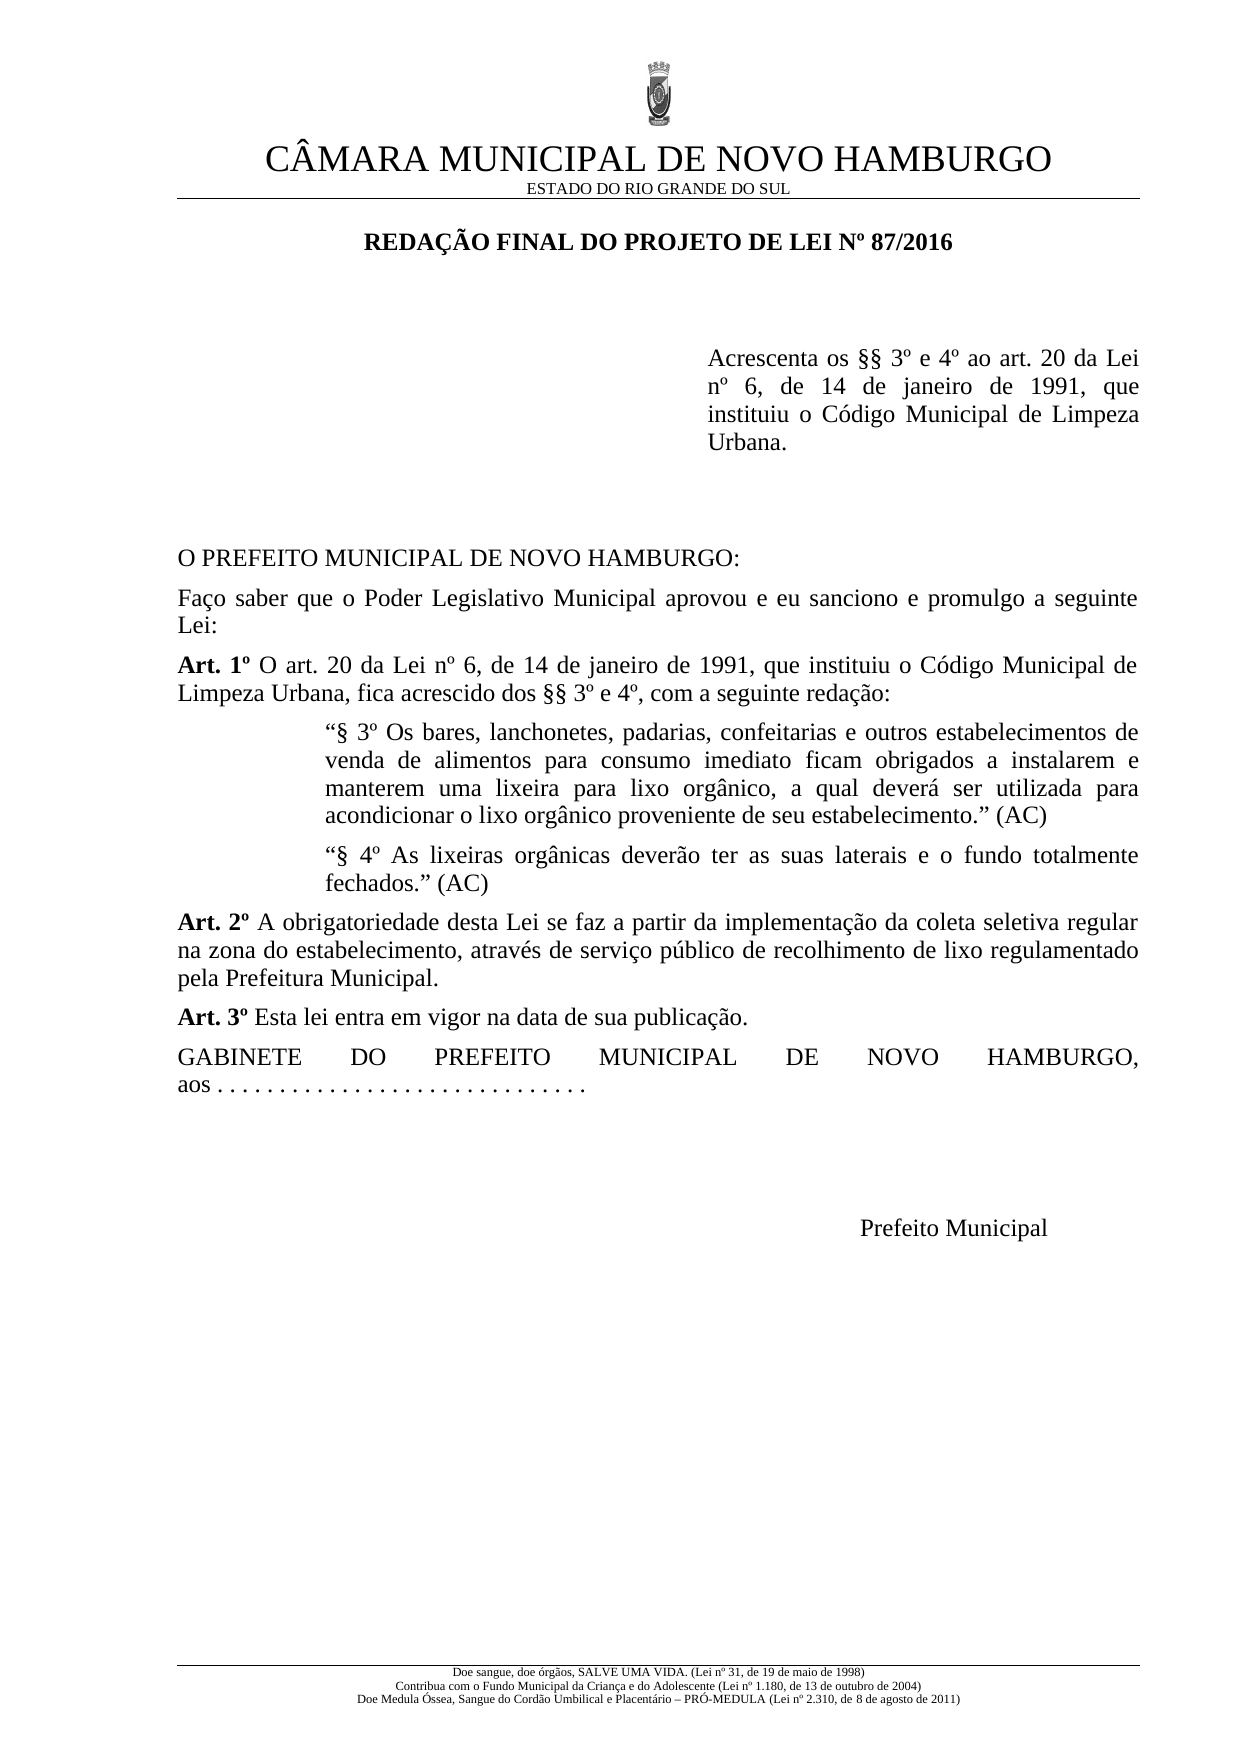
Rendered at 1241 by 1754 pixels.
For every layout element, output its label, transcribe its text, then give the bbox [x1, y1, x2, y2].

text REDAÇÃO FINAL DO PROJETO DE LEI Nº 87/2016 [177, 228, 1140, 256]
text Art. 1º O art. 20 da Lei nº 6, de 14 de janeiro de 1991, que instituiu o Código Municipal de Limpeza Urbana, fica acrescido dos §§ 3º e 4º, com a seguinte redação: [177, 651, 1140, 706]
text “§ 4º As lixeiras orgânicas deverão ter as suas laterais e o fundo totalmente fechados.” (AC) [325, 841, 1140, 896]
text Art. 2º A obrigatoriedade desta Lei se faz a partir da implementação da coleta seletiva regular na zona do estabelecimento, através de serviço público de recolhimento de lixo regulamentado pela Prefeitura Municipal. [177, 908, 1140, 991]
text GABINETE DO PREFEITO MUNICIPAL DE NOVO HAMBURGO, aos . . . . . . . . . . . . . . . . . . . . . . . . . . . . . . [177, 1043, 1140, 1098]
text Faço saber que o Poder Legislativo Municipal aprovou e eu sanciono e promulgo a seguinte Lei: [177, 584, 1140, 639]
text Prefeito Municipal [768, 1214, 1140, 1242]
text O PREFEITO MUNICIPAL DE NOVO HAMBURGO: [177, 544, 1140, 572]
text Art. 3º Esta lei entra em vigor na data de sua publicação. [177, 1003, 1140, 1031]
text “§ 3º Os bares, lanchonetes, padarias, confeitarias e outros estabelecimentos de venda de alimentos para consumo imediato ficam obrigados a instalarem e manterem uma lixeira para lixo orgânico, a qual deverá ser utilizada para acondicionar o lixo orgânico proveniente de seu estabelecimento.” (AC) [325, 718, 1140, 829]
text Acrescenta os §§ 3º e 4º ao art. 20 da Lei nº 6, de 14 de janeiro de 1991, que instituiu o Código Municipal de Limpeza Urbana. [707, 344, 1140, 455]
